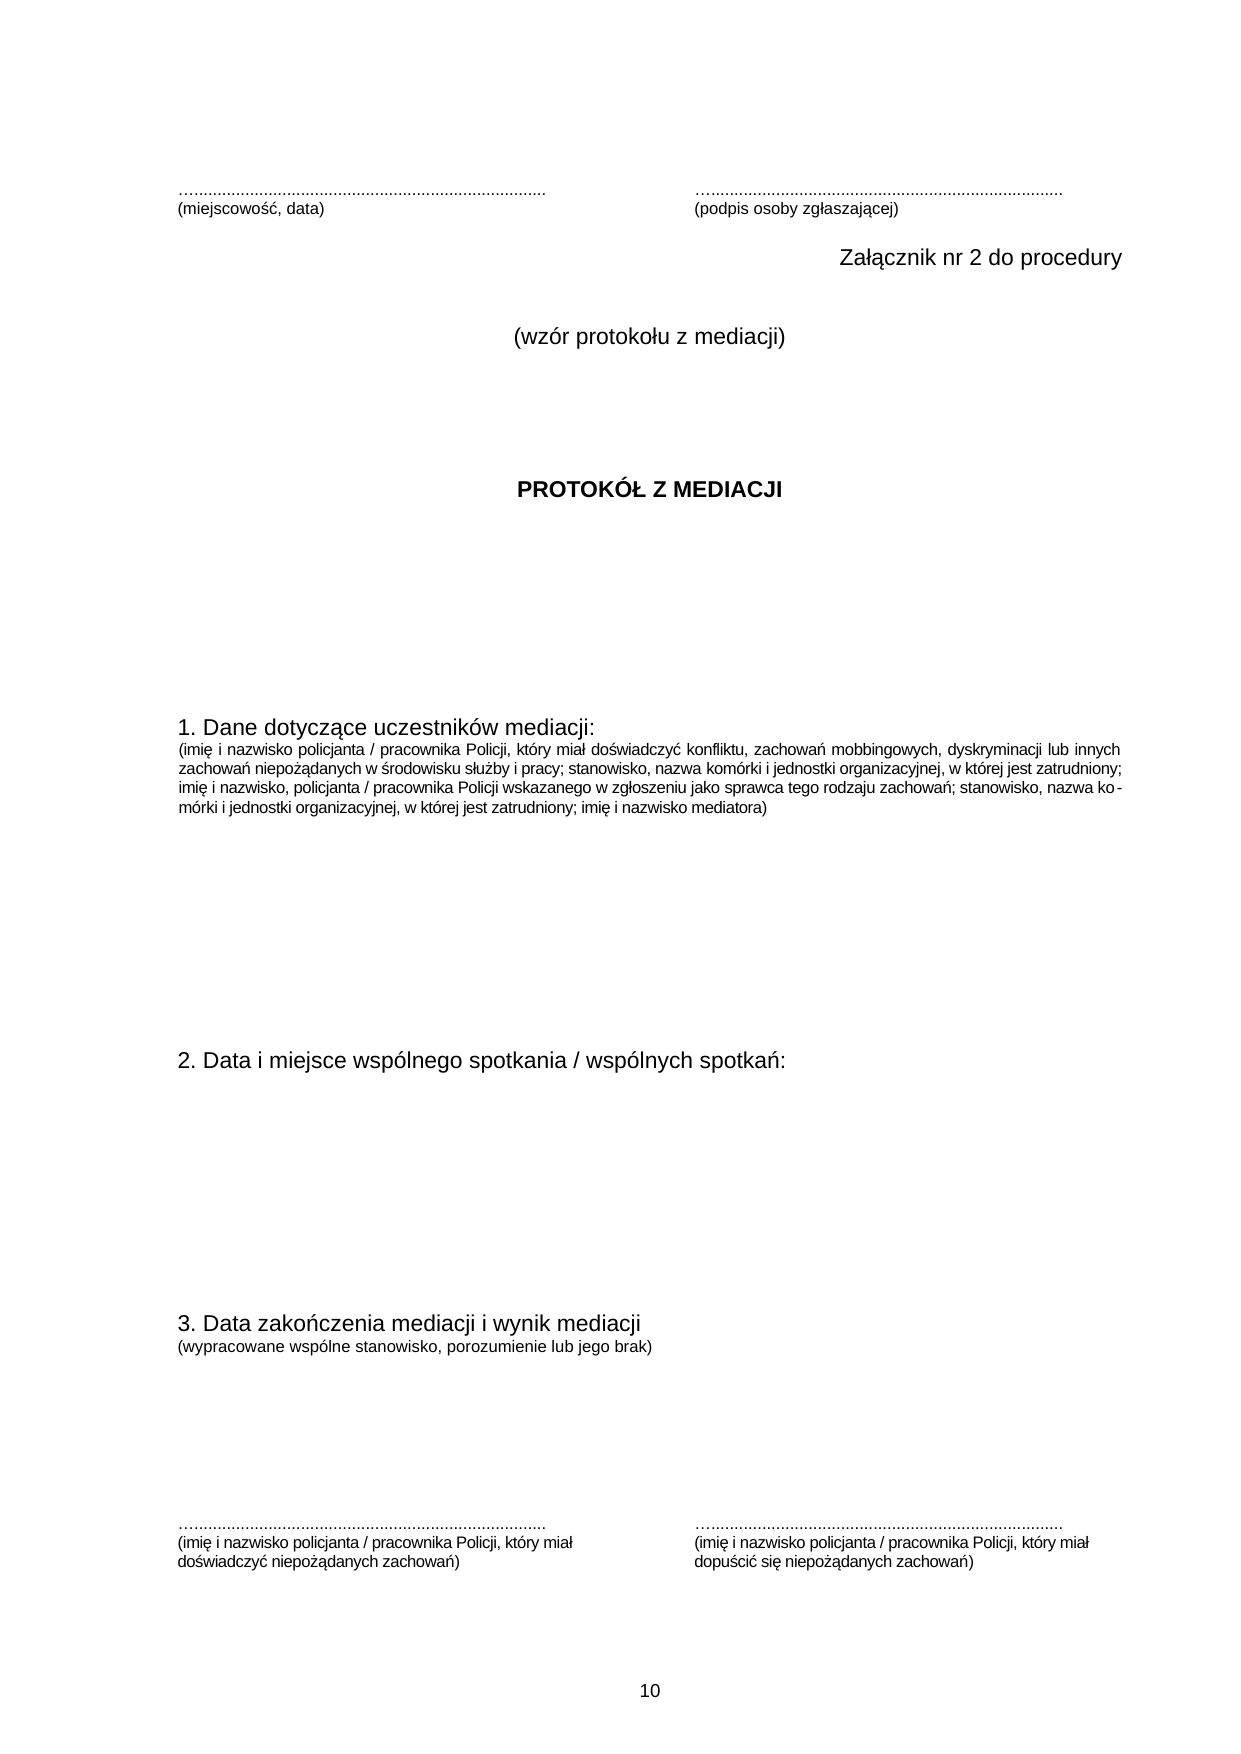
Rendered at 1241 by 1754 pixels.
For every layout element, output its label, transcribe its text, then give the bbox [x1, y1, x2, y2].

text PROTOKÓŁ Z MEDIACJI [177, 476, 1122, 503]
text doświadczyć niepożądanych zachowań) dopuścić się niepożądanych zachowań) [177, 1552, 1122, 1590]
text (imię i nazwisko policjanta / pracownika Policji, który miał (imię i nazwisko policjanta / pracownika Policji, który miał [177, 1533, 1122, 1552]
text (miejscowość, data) (podpis osoby zgłaszającej) [177, 198, 1122, 218]
list 1. Dane dotyczące uczestników mediacji: [177, 713, 1122, 740]
list 2. Data i miejsce wspólnego spotkania / wspólnych spotkań: [177, 1047, 1122, 1073]
list …............................................................................ …............................................................................ [177, 179, 1122, 198]
list (wypracowane wspólne stanowisko, porozumienie lub jego brak) [177, 1336, 1122, 1356]
text Załącznik nr 2 do procedury [177, 244, 1122, 270]
text (imię i nazwisko policjanta / pracownika Policji, który miał doświadczyć konfliktu, zachowań mobbingowych, dyskryminacji lub innych za­chowań niepożądanych w środowisku służby i pracy; stanowisko, nazwa komórki i jednostki organizacyjnej, w której jest zatrudniony; imię i nazwisko, policjanta / pracownika Policji wskazanego w zgłoszeniu jako sprawca tego rodzaju zachowań; stanowisko, nazwa ko­mór­ki i jednostki organizacyjnej, w której jest zatrudniony; imię i nazwisko mediatora) [178, 740, 1122, 817]
list …............................................................................ …............................................................................ [177, 1514, 1122, 1533]
list 3. Data zakończenia mediacji i wynik mediacji [177, 1310, 1122, 1336]
text (wzór protokołu z mediacji) [177, 323, 1122, 349]
